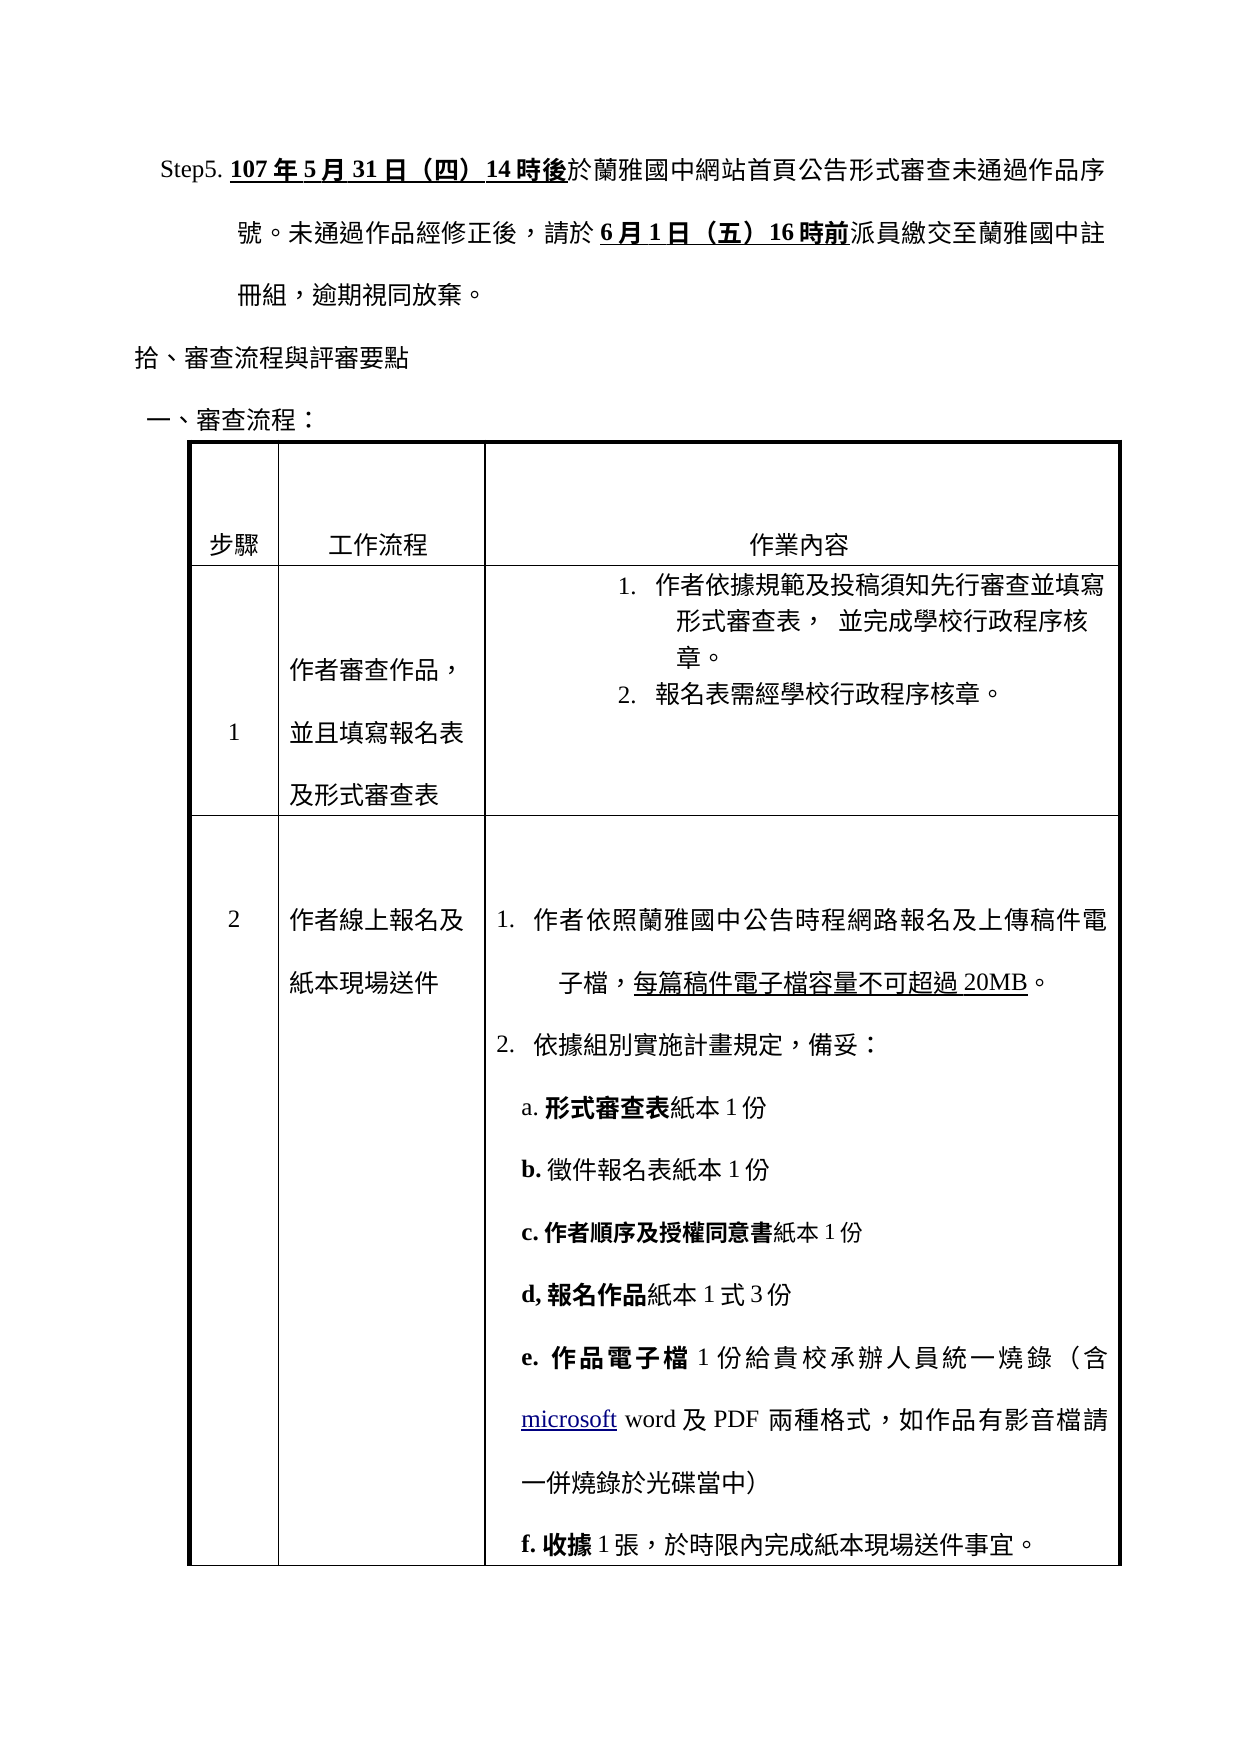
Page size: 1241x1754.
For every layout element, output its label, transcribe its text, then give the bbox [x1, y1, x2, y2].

table_cell 作者線上報名及紙本現場送件 [279, 816, 484, 1564]
table_cell 2 [192, 816, 278, 1564]
table_header 步驟 [192, 444, 278, 564]
table_cell 作者審查作品，並且填寫報名表及形式審查表 [279, 566, 484, 814]
table_cell 作者依據規範及投稿須知先行審查並填寫形式審查表， 並完成學校行政程序核章。 報名表需經學校行政程序核章。 [486, 566, 1118, 814]
text 拾、審查流程與評審要點 [134, 314, 1106, 377]
table_cell 作者依照蘭雅國中公告時程網路報名及上傳稿件電子檔，每篇稿件電子檔容量不可超過20MB。 依據組別實施計畫規定，備妥： a. 形式審查表紙本1份 b. 徵件報名表紙本1份 c. 作者順序及授權同意書紙本1份 d, 報名作品紙本1式3份 e. 作品電子檔1份給貴校承辦人員統一燒錄（含microsoft word及PDF 兩種格式，如作品有影音檔請一併燒錄於光碟當中） f. 收據1張，於時限內完成紙本現場送件事宜。 另「教材教具實物展示類」紙本現場送件部分，須繳交：a. 實物作品實體1份 b. 作品說明書紙本1式3份 c. 作品電子檔（內含封面、說明書及實物作品照片3-4張）。 蘭雅國中收件後按件編碼，並製發收執聯予送件學校。 [486, 816, 1118, 1564]
text 一、審查流程： [134, 377, 1106, 439]
table_header 作業內容 [486, 444, 1118, 564]
text Step5. 107年5月31日（四）14時後於蘭雅國中網站首頁公告形式審查未通過作品序號。未通過作品經修正後，請於6月1日（五）16時前派員繳交至蘭雅國中註冊組，逾期視同放棄。 [134, 127, 1106, 314]
table_cell 1 [192, 566, 278, 814]
table_header 工作流程 [279, 444, 484, 564]
